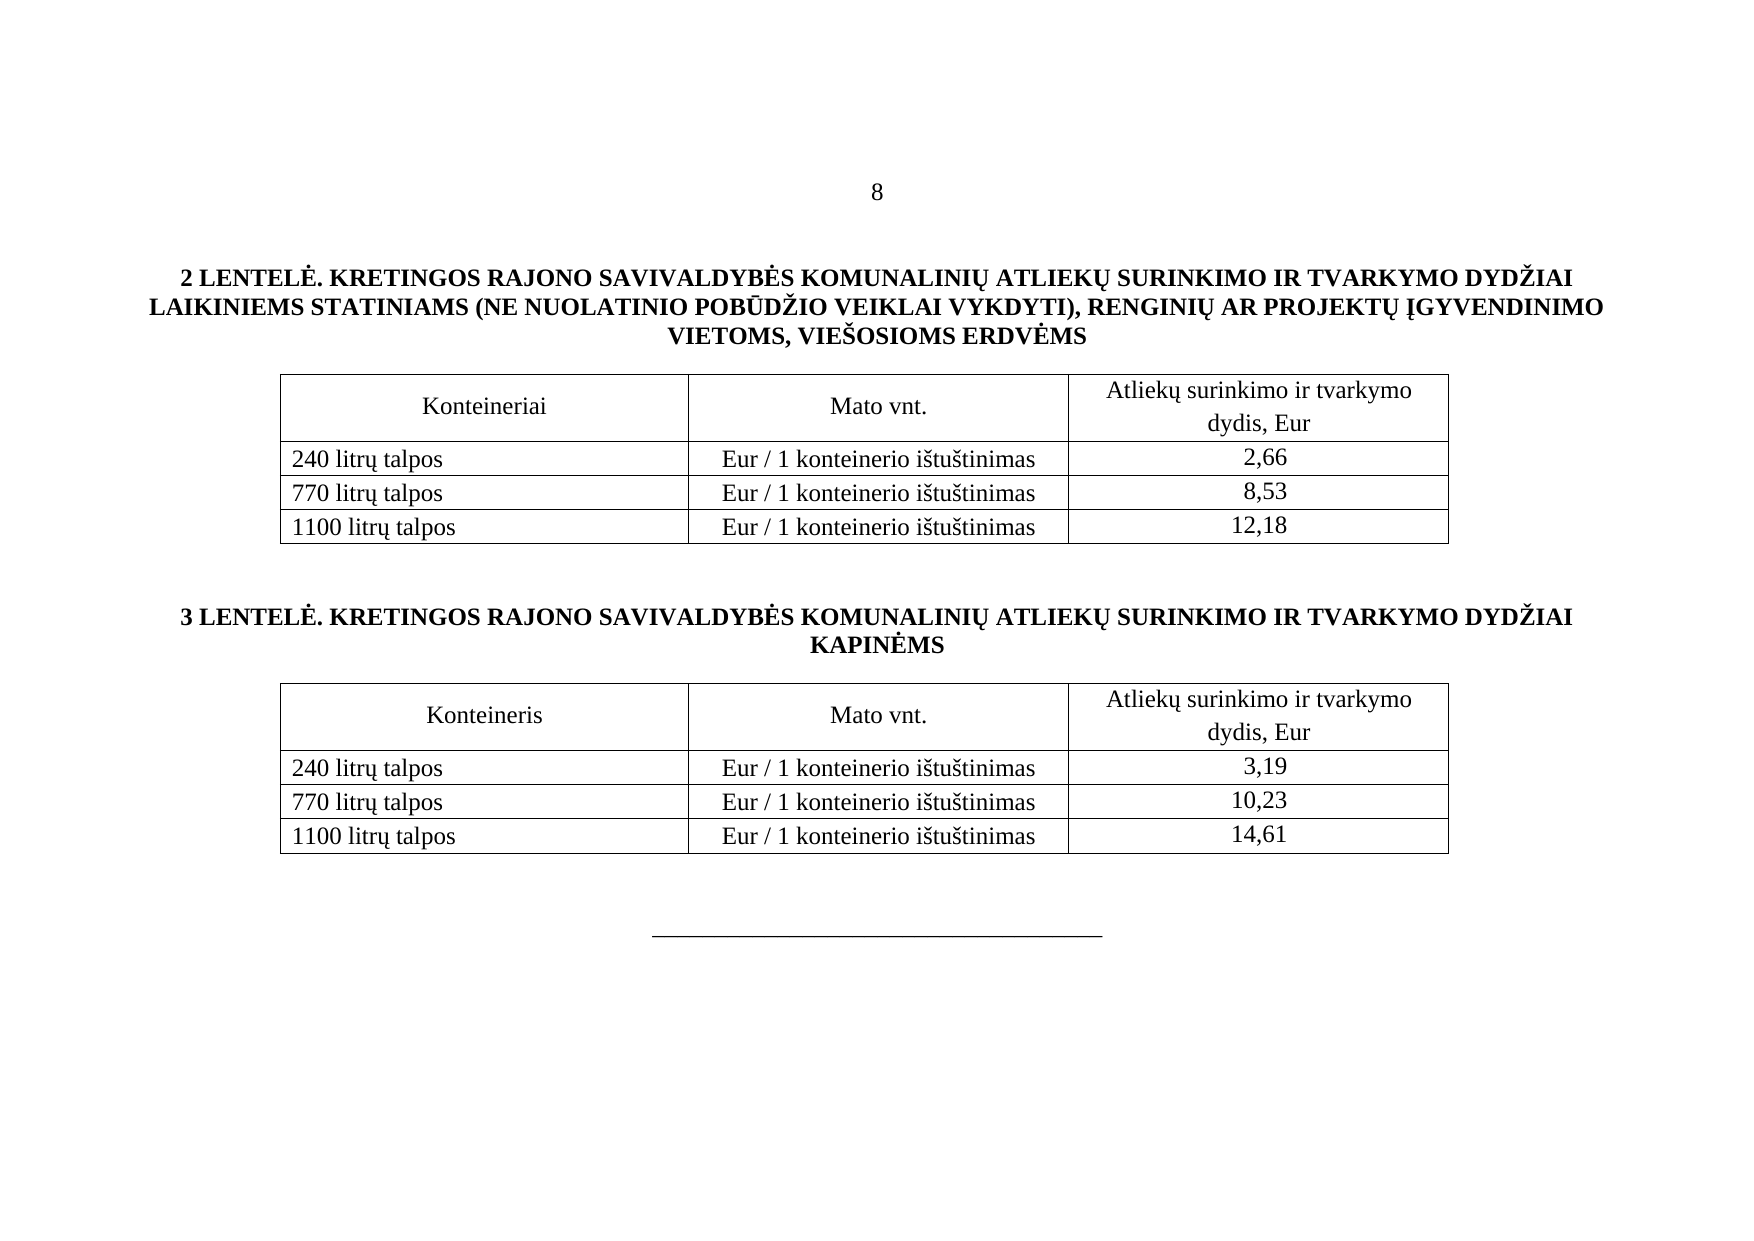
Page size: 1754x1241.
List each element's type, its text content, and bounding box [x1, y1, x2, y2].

table_cell 1100 litrų talpos [281, 510, 688, 543]
text 2 LENTELĖ. KRETINGOS RAJONO SAVIVALDYBĖS KOMUNALINIŲ ATLIEKŲ SURINKIMO IR TVARKYMO DYDŽIAI LAIKINIEMS STATINIAMS (NE NUOLATINIO POBŪDŽIO VEIKLAI VYKDYTI), RENGINIŲ AR PROJEKTŲ ĮGYVENDINIMO VIETOMS, VIEŠOSIOMS ERDVĖMS [118, 263, 1636, 350]
table_cell Eur / 1 konteinerio ištuštinimas [689, 510, 1068, 543]
table_cell Eur / 1 konteinerio ištuštinimas [689, 819, 1068, 852]
text ____________________________________ [118, 911, 1636, 940]
table_cell 3,19 [1069, 751, 1448, 784]
table_header Konteineris [281, 684, 688, 750]
table_cell 14,61 [1069, 819, 1448, 852]
table_cell 8,53 [1069, 476, 1448, 509]
table_cell 770 litrų talpos [281, 785, 688, 818]
table_cell 1100 litrų talpos [281, 819, 688, 852]
table_header Atliekų surinkimo ir tvarkymo dydis, Eur [1069, 375, 1448, 441]
table_cell 770 litrų talpos [281, 476, 688, 509]
table_cell 240 litrų talpos [281, 751, 688, 784]
table_header Atliekų surinkimo ir tvarkymo dydis, Eur [1069, 684, 1448, 750]
table_cell 10,23 [1069, 785, 1448, 818]
table_cell Eur / 1 konteinerio ištuštinimas [689, 751, 1068, 784]
table_header Mato vnt. [689, 684, 1068, 750]
table_cell 2,66 [1069, 442, 1448, 475]
table_header Konteineriai [281, 375, 688, 441]
text 3 LENTELĖ. KRETINGOS RAJONO SAVIVALDYBĖS KOMUNALINIŲ ATLIEKŲ SURINKIMO IR TVARKYMO DYDŽIAI KAPINĖMS [118, 602, 1636, 659]
table_cell Eur / 1 konteinerio ištuštinimas [689, 442, 1068, 475]
table_cell Eur / 1 konteinerio ištuštinimas [689, 476, 1068, 509]
table_cell 12,18 [1069, 510, 1448, 543]
table_cell 240 litrų talpos [281, 442, 688, 475]
table_header Mato vnt. [689, 375, 1068, 441]
table_cell Eur / 1 konteinerio ištuštinimas [689, 785, 1068, 818]
